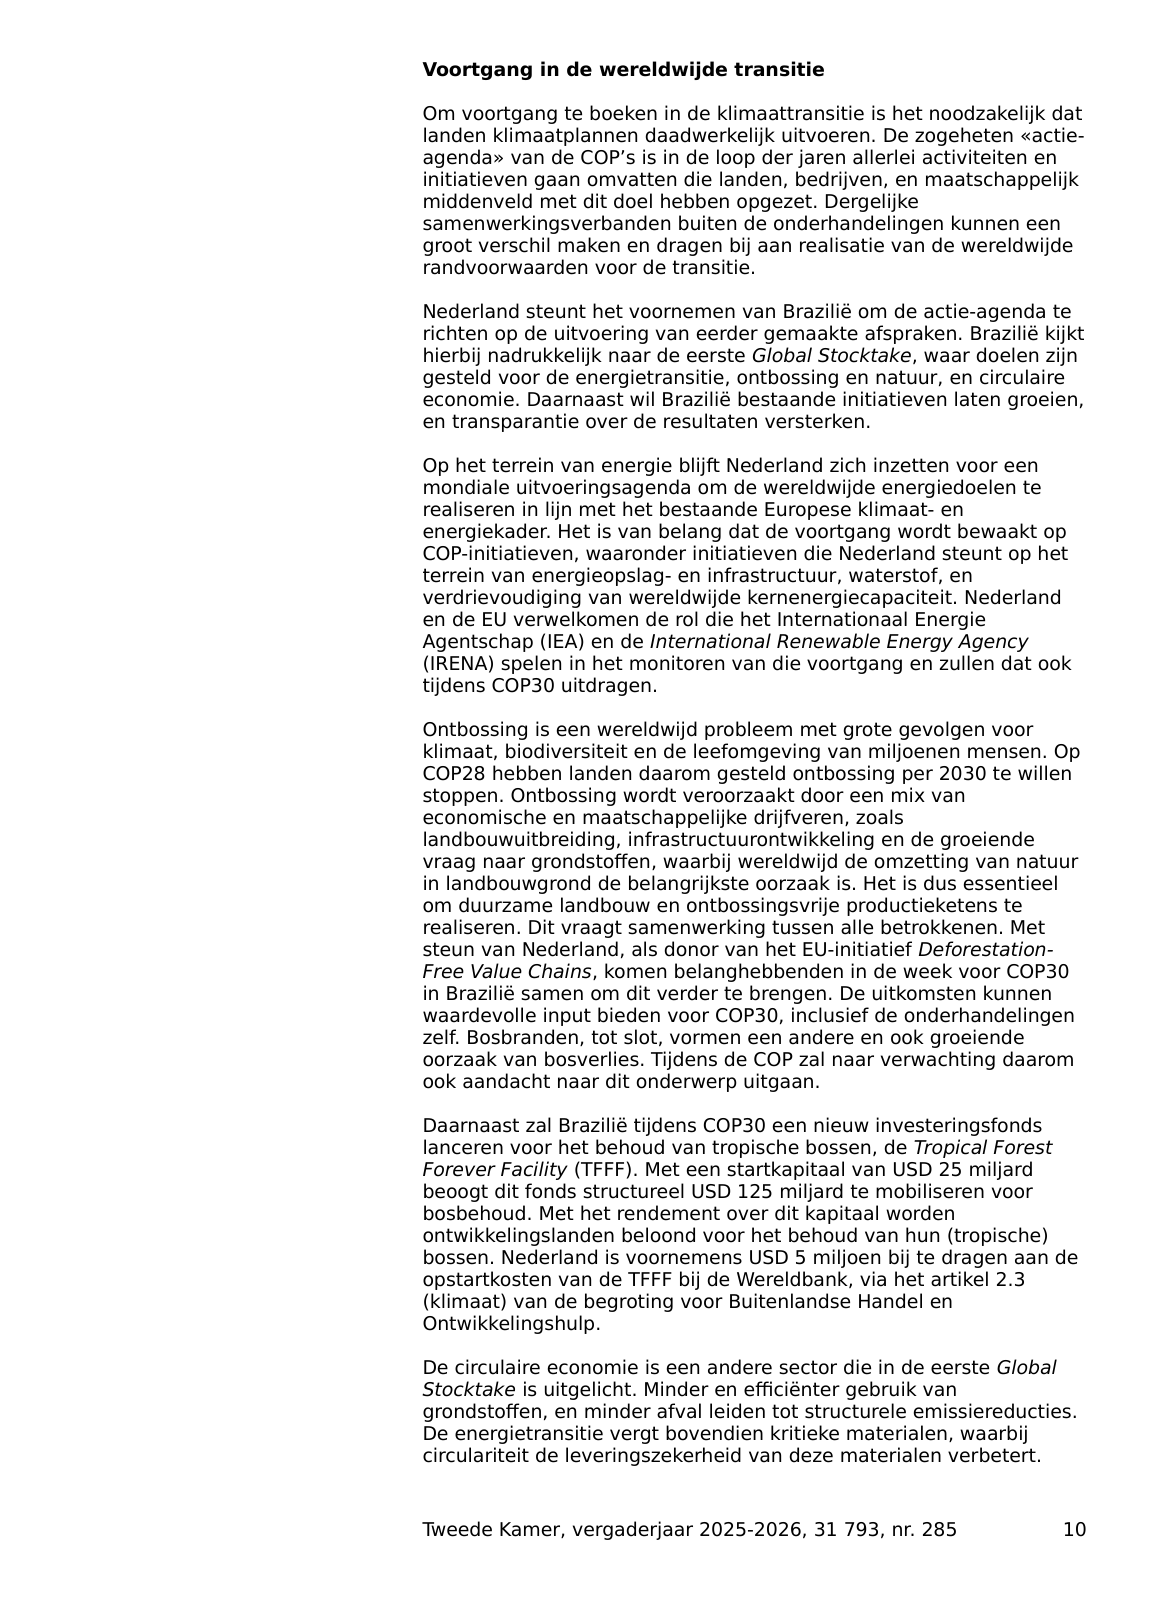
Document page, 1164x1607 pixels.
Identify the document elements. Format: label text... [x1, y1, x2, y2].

text Nederland steunt het voornemen van Brazilië om de actie-agenda te richten op de uitvoering van eerder gemaakte afspraken. Brazilië kijkt hierbij nadrukkelijk naar de eerste Global Stocktake, waar doelen zijn gesteld voor de energietransitie, ontbossing en natuur, en circulaire economie. Daarnaast wil Brazilië bestaande initiatieven laten groeien, en transparantie over de resultaten versterken. [422, 301, 1087, 433]
text Daarnaast zal Brazilië tijdens COP30 een nieuw investeringsfonds lanceren voor het behoud van tropische bossen, de Tropical Forest Forever Facility (TFFF). Met een startkapitaal van USD 25 miljard beoogt dit fonds structureel USD 125 miljard te mobiliseren voor bosbehoud. Met het rendement over dit kapitaal worden ontwikkelingslanden beloond voor het behoud van hun (tropische) bossen. Nederland is voornemens USD 5 miljoen bij te dragen aan de opstartkosten van de TFFF bij de Wereldbank, via het artikel 2.3 (klimaat) van de begroting voor Buitenlandse Handel en Ontwikkelingshulp. [422, 1115, 1087, 1335]
text De circulaire economie is een andere sector die in de eerste Global Stocktake is uitgelicht. Minder en efficiënter gebruik van grondstoffen, en minder afval leiden tot structurele emissiereducties. De energietransitie vergt bovendien kritieke materialen, waarbij circulariteit de leveringszekerheid van deze materialen verbetert. [422, 1357, 1087, 1467]
text Ontbossing is een wereldwijd probleem met grote gevolgen voor klimaat, biodiversiteit en de leefomgeving van miljoenen mensen. Op COP28 hebben landen daarom gesteld ontbossing per 2030 te willen stoppen. Ontbossing wordt veroorzaakt door een mix van economische en maatschappelijke drijfveren, zoals landbouwuitbreiding, infrastructuurontwikkeling en de groeiende vraag naar grondstoffen, waarbij wereldwijd de omzetting van natuur in landbouwgrond de belangrijkste oorzaak is. Het is dus essentieel om duurzame landbouw en ontbossingsvrije productieketens te realiseren. Dit vraagt samenwerking tussen alle betrokkenen. Met steun van Nederland, als donor van het EU-initiatief Deforestation-Free Value Chains, komen belanghebbenden in de week voor COP30 in Brazilië samen om dit verder te brengen. De uitkomsten kunnen waardevolle input bieden voor COP30, inclusief de onderhandelingen zelf. Bosbranden, tot slot, vormen een andere en ook groeiende oorzaak van bosverlies. Tijdens de COP zal naar verwachting daarom ook aandacht naar dit onderwerp uitgaan. [422, 719, 1087, 1093]
text Op het terrein van energie blijft Nederland zich inzetten voor een mondiale uitvoeringsagenda om de wereldwijde energiedoelen te realiseren in lijn met het bestaande Europese klimaat- en energiekader. Het is van belang dat de voortgang wordt bewaakt op COP-initiatieven, waaronder initiatieven die Nederland steunt op het terrein van energieopslag- en infrastructuur, waterstof, en verdrievoudiging van wereldwijde kernenergiecapaciteit. Nederland en de EU verwelkomen de rol die het Internationaal Energie Agentschap (IEA) en de International Renewable Energy Agency (IRENA) spelen in het monitoren van die voortgang en zullen dat ook tijdens COP30 uitdragen. [422, 455, 1087, 697]
subtitle Voortgang in de wereldwijde transitie [422, 59, 1087, 81]
text Om voortgang te boeken in de klimaattransitie is het noodzakelijk dat landen klimaatplannen daadwerkelijk uitvoeren. De zogeheten «actie-agenda» van de COP’s is in de loop der jaren allerlei activiteiten en initiatieven gaan omvatten die landen, bedrijven, en maatschappelijk middenveld met dit doel hebben opgezet. Dergelijke samenwerkingsverbanden buiten de onderhandelingen kunnen een groot verschil maken en dragen bij aan realisatie van de wereldwijde randvoorwaarden voor de transitie. [422, 103, 1087, 279]
